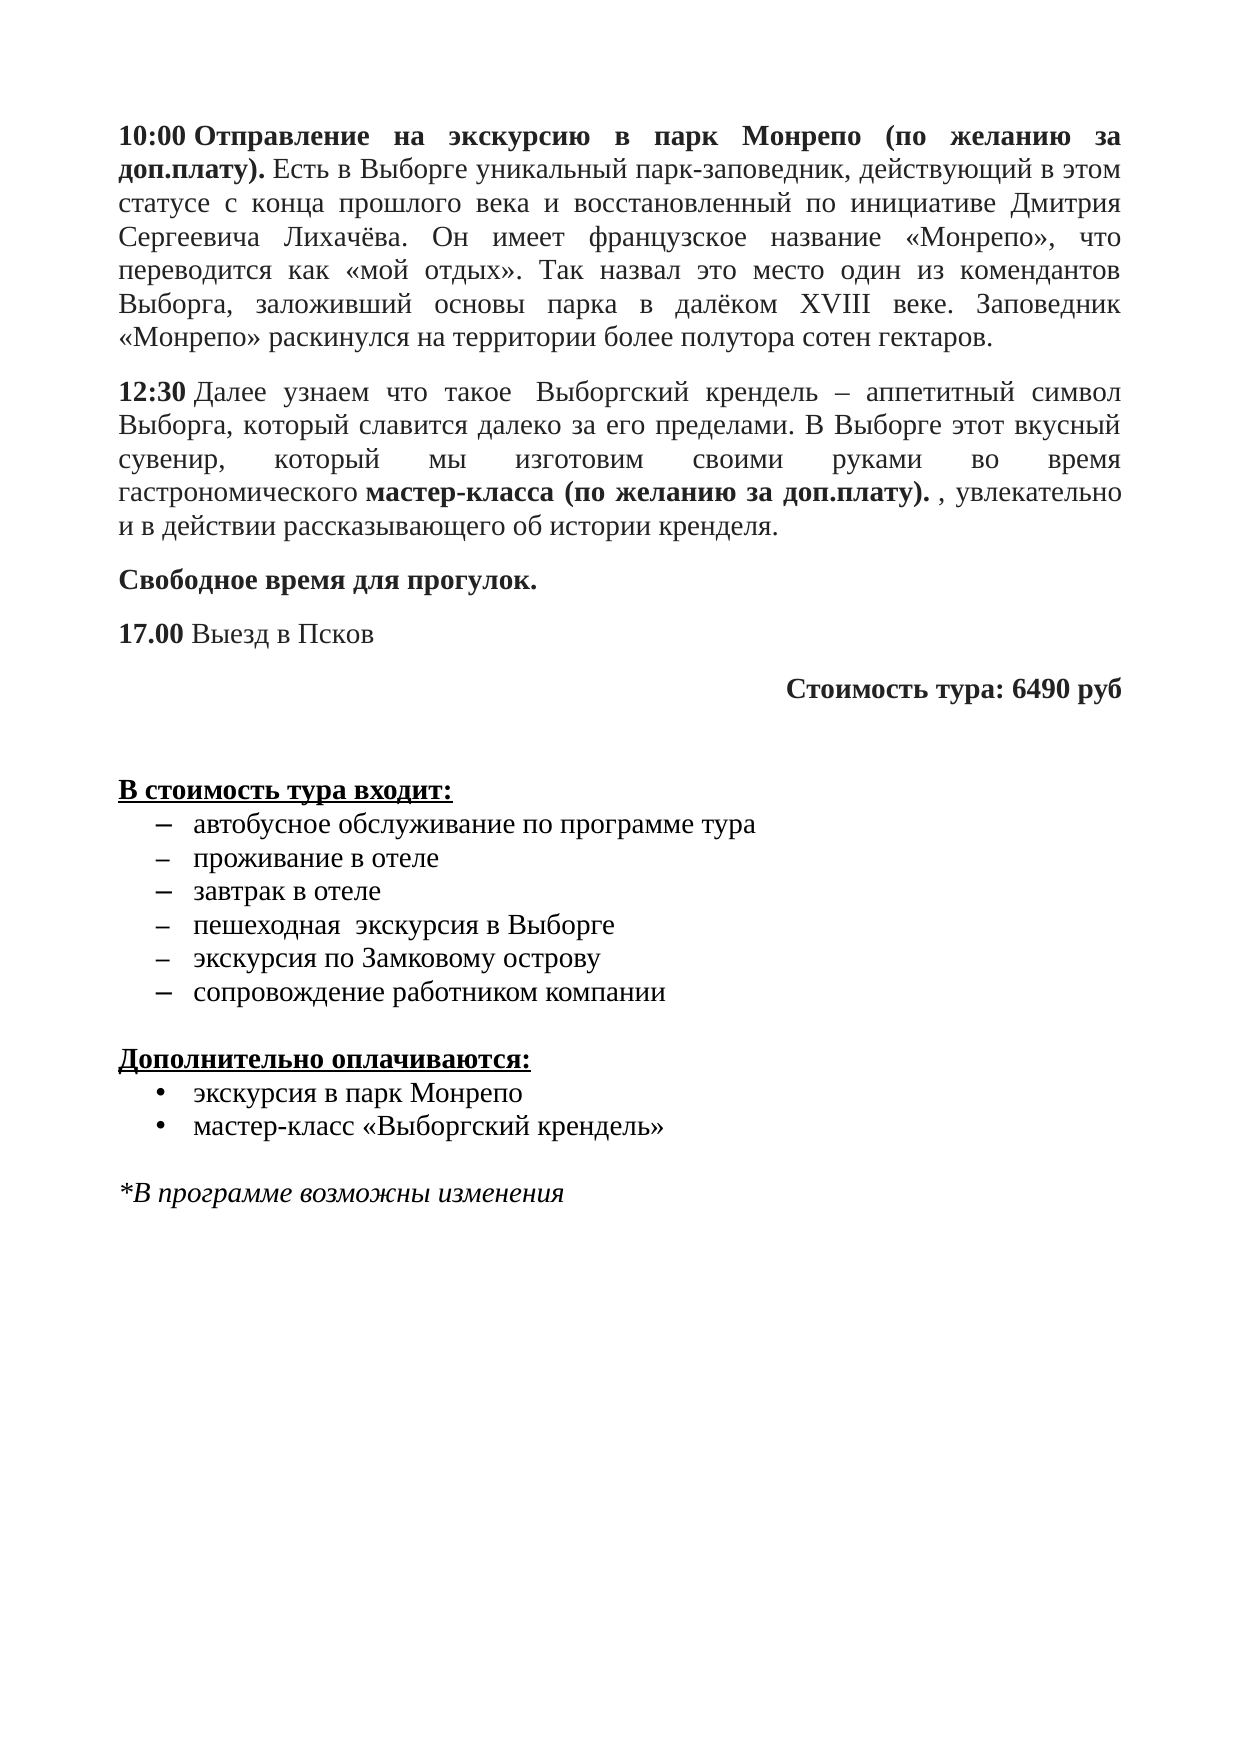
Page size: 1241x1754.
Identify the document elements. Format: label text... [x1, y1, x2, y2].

text В стоимость тура входит: [118, 772, 1122, 806]
list проживание в отеле [156, 840, 1122, 873]
text *В программе возможны изменения [118, 1176, 1122, 1209]
list автобусное обслуживание по программе тура [156, 806, 1122, 840]
list экскурсия по Замковому острову [156, 940, 1122, 974]
text 10:00 Отправление на экскурсию в парк Монрепо (по желанию за доп.плату). Есть в Выборге уникальный парк-заповедник, действующий в этом статусе с конца прошлого века и восстановленный по инициативе Дмитрия Сергеевича Лихачёва. Он имеет французское название «Монрепо», что переводится как «мой отдых». Так назвал это место один из комендантов Выборга, заложивший основы парка в далёком XVIII веке. Заповедник «Монрепо» раскинулся на территории более полутора сотен гектаров. [118, 118, 1122, 353]
list завтрак в отеле [156, 873, 1122, 907]
text Стоимость тура: 6490 руб [118, 671, 1122, 704]
text 12:30 Далее узнаем что такое Выборгский крендель – аппетитный символ Выборга, который славится далеко за его пределами. В Выборге этот вкусный сувенир, который мы изготовим своими руками во время гастрономического мастер-класса (по желанию за доп.плату). , увлекательно и в действии рассказывающего об истории кренделя. [118, 374, 1122, 541]
list экскурсия в парк Монрепо [156, 1075, 1122, 1108]
list пешеходная экскурсия в Выборге [156, 907, 1122, 940]
list сопровождение работником компании [156, 974, 1122, 1008]
text 17.00 Выезд в Псков [118, 617, 1122, 650]
text Свободное время для прогулок. [118, 562, 1122, 596]
text Дополнительно оплачиваются: [118, 1041, 1122, 1075]
list мастер-класс «Выборгский крендель» [156, 1108, 1122, 1142]
